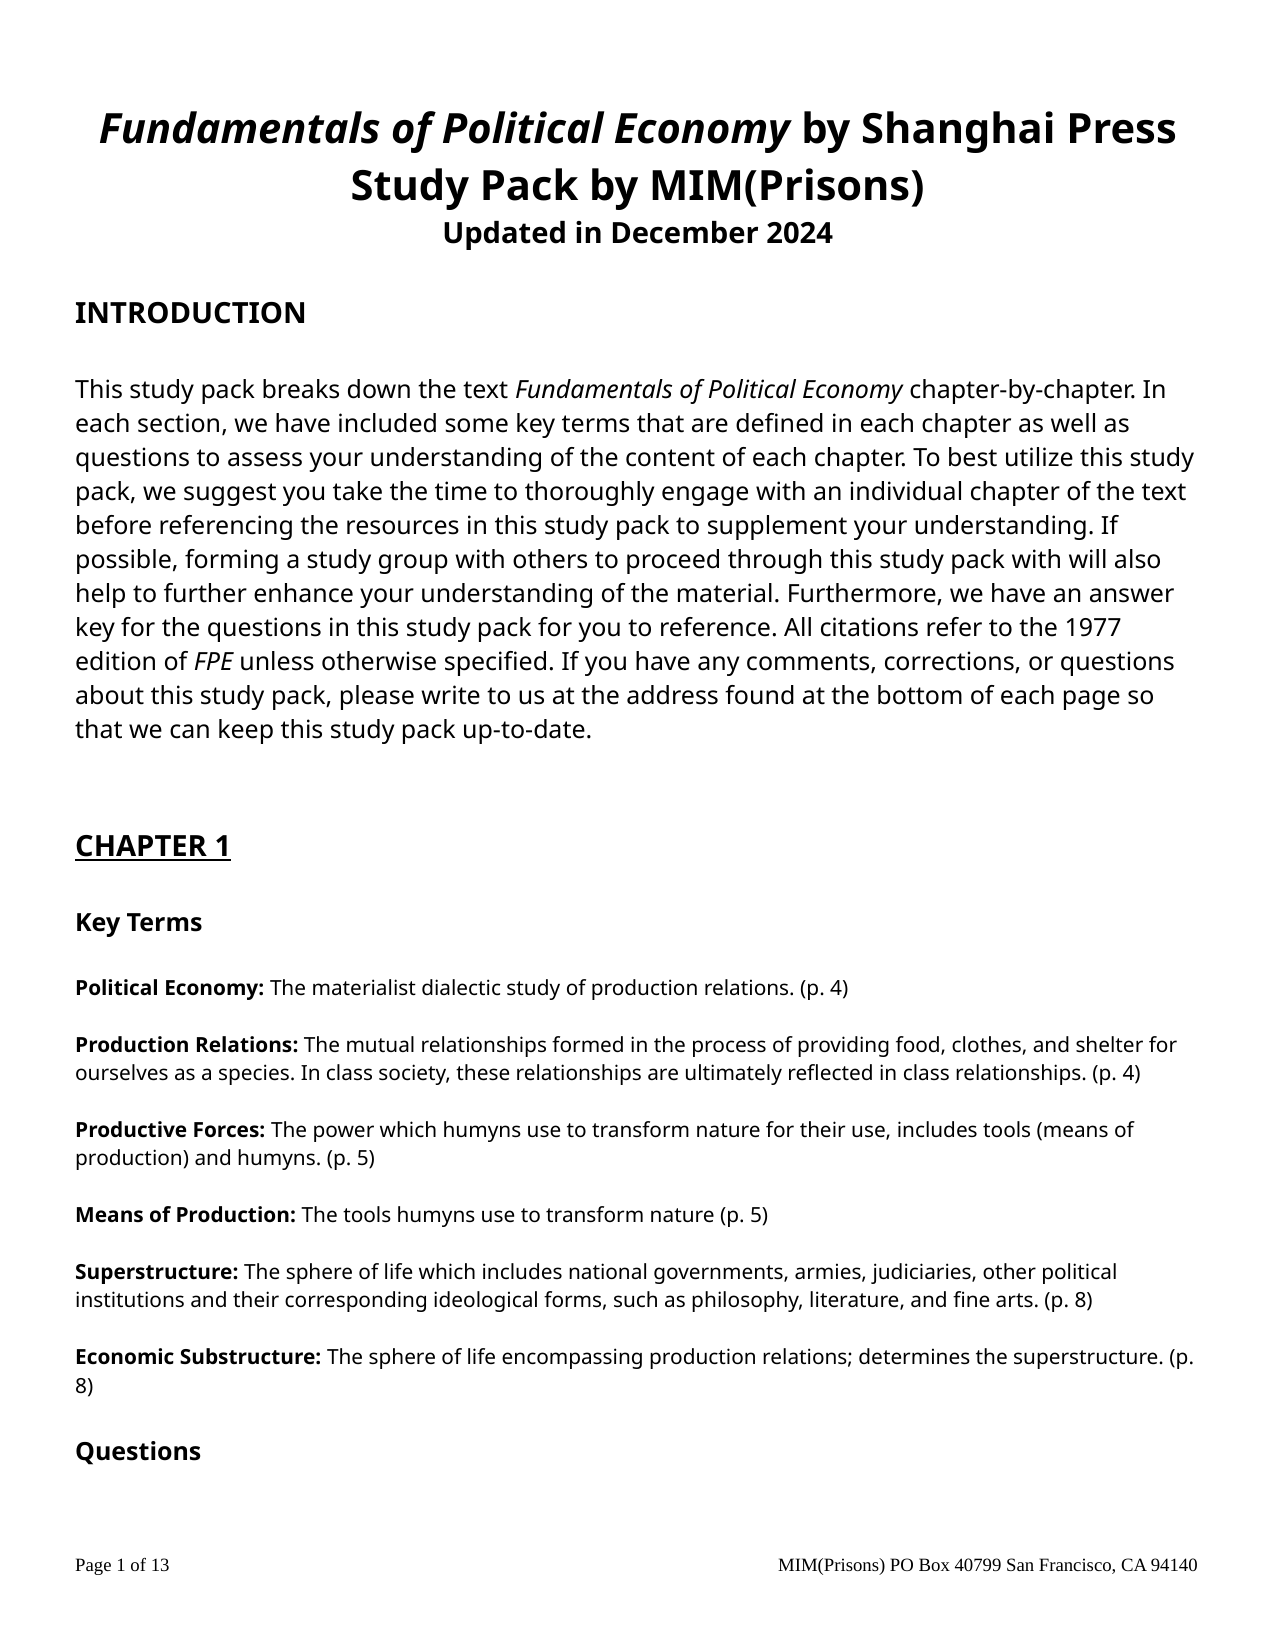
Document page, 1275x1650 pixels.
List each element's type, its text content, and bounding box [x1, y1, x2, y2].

text Updated in December 2024 [75, 212, 1200, 252]
text Means of Production: The tools humyns use to transform nature (p. 5) [75, 1200, 1200, 1229]
text Production Relations: The mutual relationships formed in the process of providing food, clothes, and shelter for ourselves as a species. In class society, these relationships are ultimately reflected in class relationships. (p. 4) [75, 1030, 1200, 1087]
text Political Economy: The materialist dialectic study of production relations. (p. 4) [75, 973, 1200, 1001]
text INTRODUCTION [75, 292, 1200, 332]
text CHAPTER 1 [75, 825, 1200, 865]
text Questions [75, 1433, 1200, 1467]
text This study pack breaks down the text Fundamentals of Political Economy chapter-by-chapter. In each section, we have included some key terms that are defined in each chapter as well as questions to assess your understanding of the content of each chapter. To best utilize this study pack, we suggest you take the time to thoroughly engage with an individual chapter of the text before referencing the resources in this study pack to supplement your understanding. If possible, forming a study group with others to proceed through this study pack with will also help to further enhance your understanding of the material. Furthermore, we have an answer key for the questions in this study pack for you to reference. All citations refer to the 1977 edition of FPE unless otherwise specified. If you have any comments, corrections, or questions about this study pack, please write to us at the address found at the bottom of each page so that we can keep this study pack up-to-date. [75, 371, 1200, 746]
text Productive Forces: The power which humyns use to transform nature for their use, includes tools (means of production) and humyns. (p. 5) [75, 1115, 1200, 1172]
text Key Terms [75, 905, 1200, 939]
text Economic Substructure: The sphere of life encompassing production relations; determines the superstructure. (p. 8) [75, 1342, 1200, 1399]
text Fundamentals of Political Economy by Shanghai Press [75, 99, 1200, 156]
text Study Pack by MIM(Prisons) [75, 156, 1200, 212]
text Superstructure: The sphere of life which includes national governments, armies, judiciaries, other political institutions and their corresponding ideological forms, such as philosophy, literature, and fine arts. (p. 8) [75, 1257, 1200, 1314]
